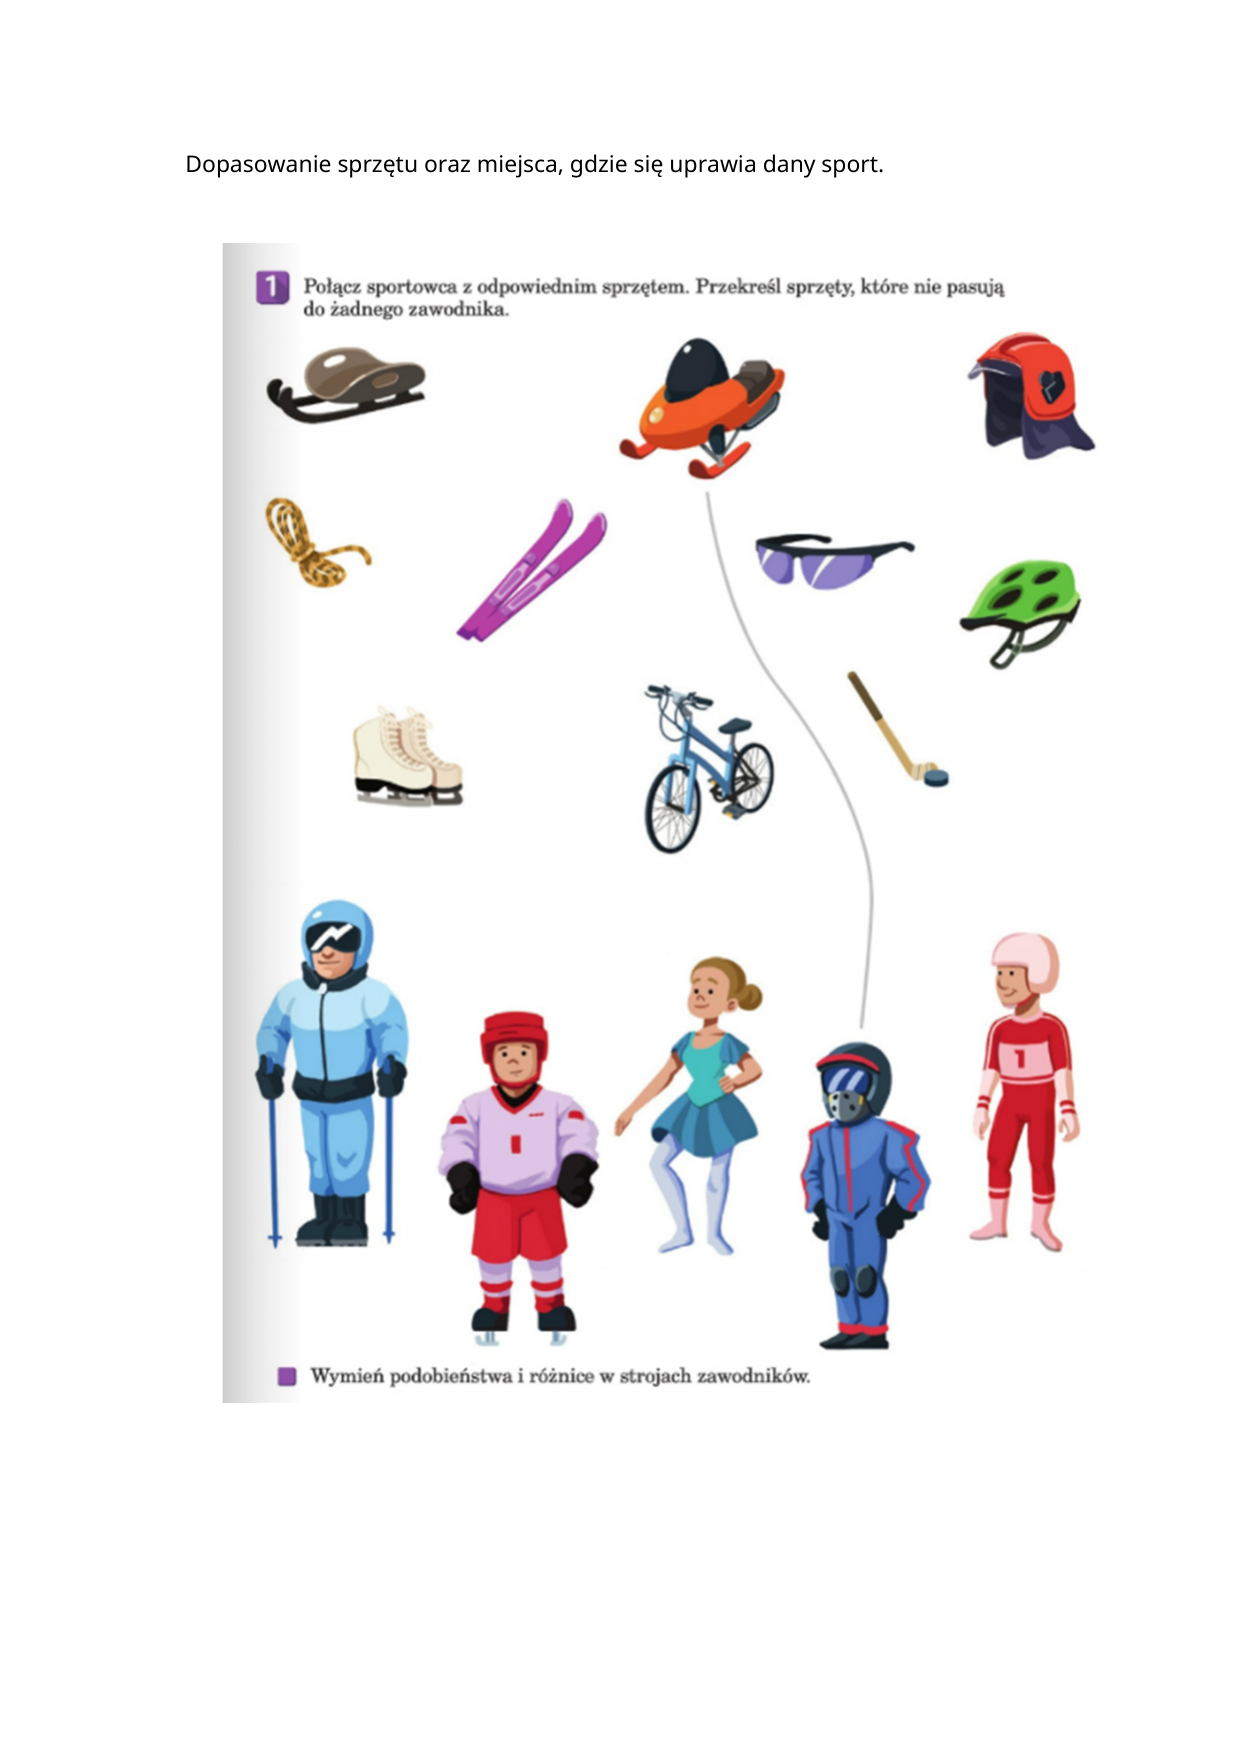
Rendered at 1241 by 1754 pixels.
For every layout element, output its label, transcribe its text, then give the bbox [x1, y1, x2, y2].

list Dopasowanie sprzętu oraz miejsca, gdzie się uprawia dany sport. [185, 148, 1093, 179]
